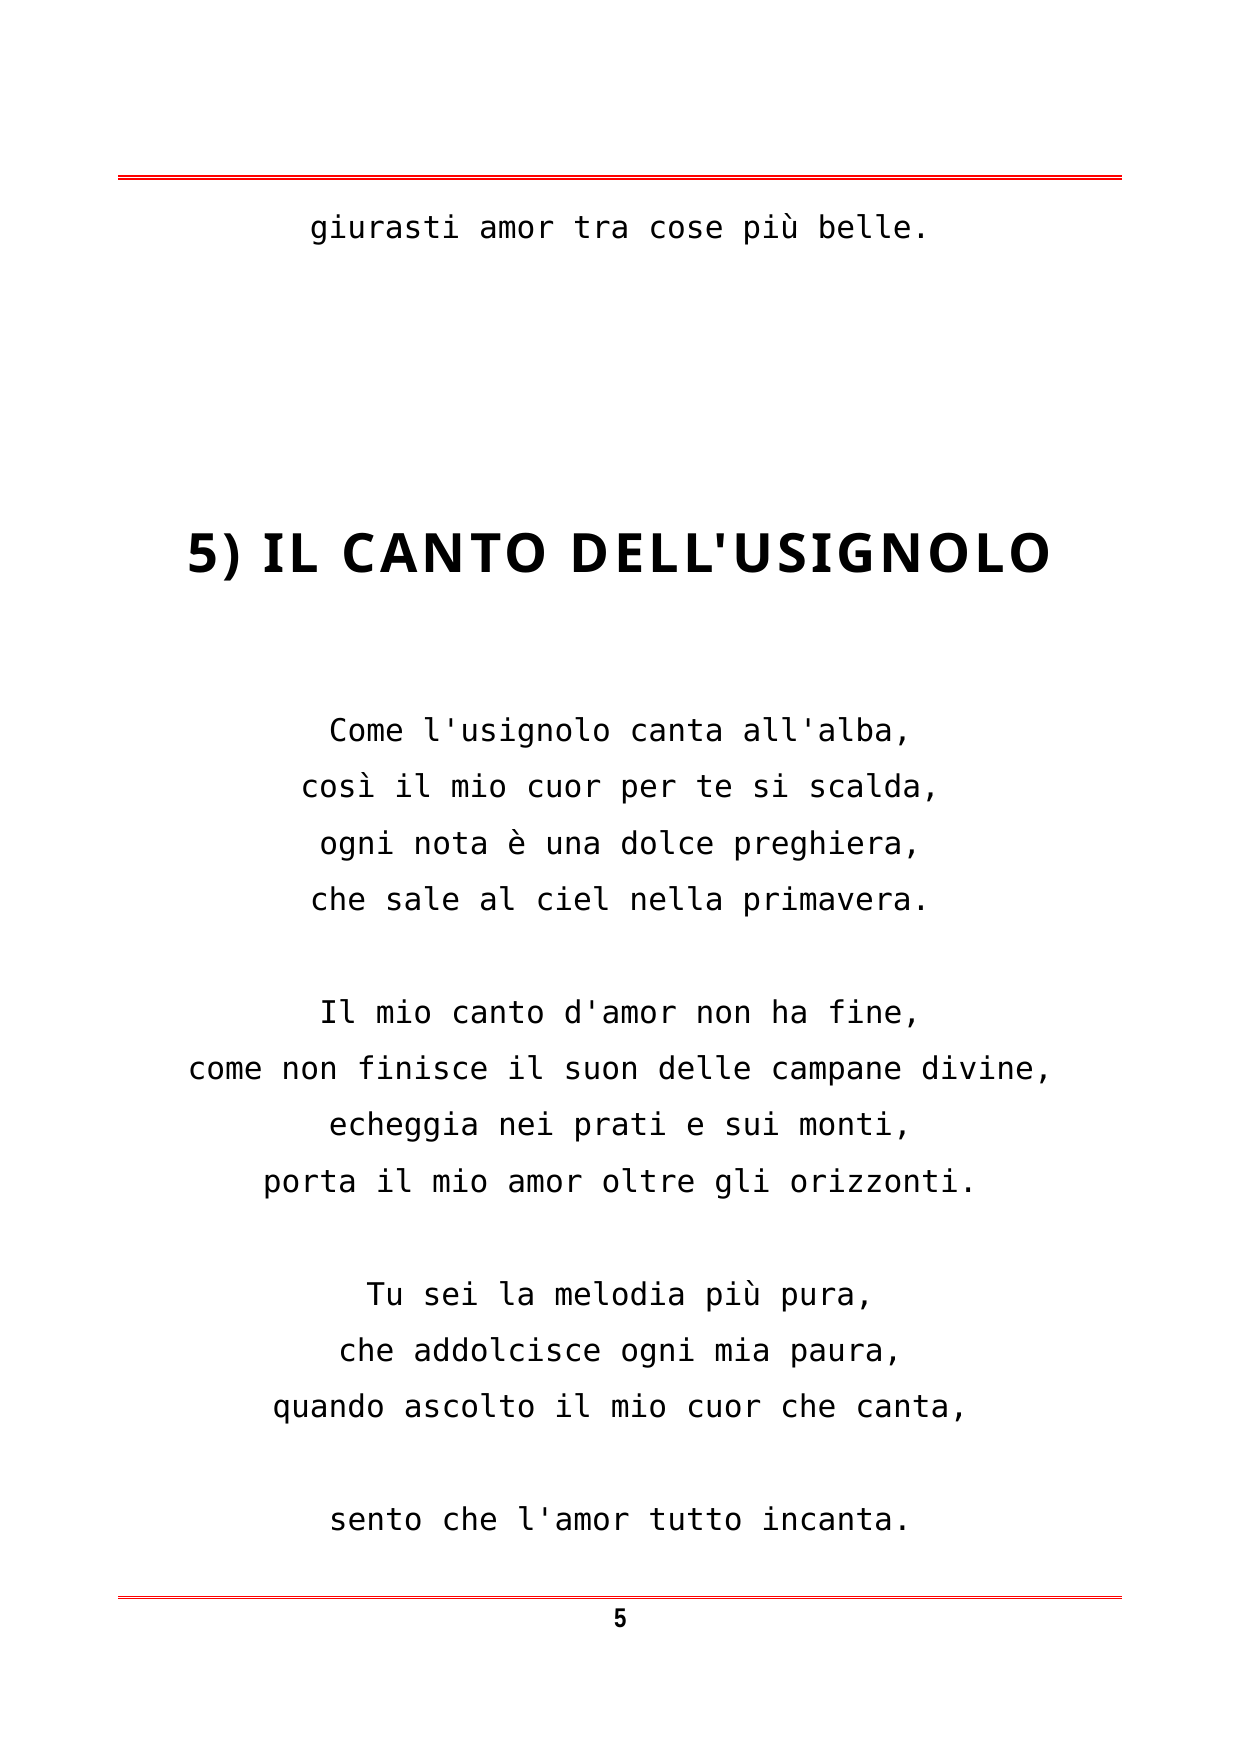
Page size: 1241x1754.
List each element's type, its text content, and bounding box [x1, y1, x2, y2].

text quando ascolto il mio cuor che canta, [118, 1388, 1122, 1425]
text che addolcisce ogni mia paura, [118, 1332, 1122, 1368]
text ogni nota è una dolce preghiera, [118, 825, 1122, 861]
text echeggia nei prati e sui monti, [118, 1107, 1122, 1143]
title 5) Il Canto dell'Usignolo [118, 515, 1122, 588]
text Tu sei la melodia più pura, [118, 1276, 1122, 1312]
text così il mio cuor per te si scalda, [118, 769, 1122, 805]
text sento che l'amor tutto incanta. [118, 1501, 1122, 1538]
text che sale al ciel nella primavera. [118, 881, 1122, 918]
text porta il mio amor oltre gli orizzonti. [118, 1163, 1122, 1199]
text come non finisce il suon delle campane divine, [118, 1050, 1122, 1087]
text Il mio canto d'amor non ha fine, [118, 994, 1122, 1030]
text Come l'usignolo canta all'alba, [118, 712, 1122, 749]
text giurasti amor tra cose più belle. [118, 209, 1122, 246]
